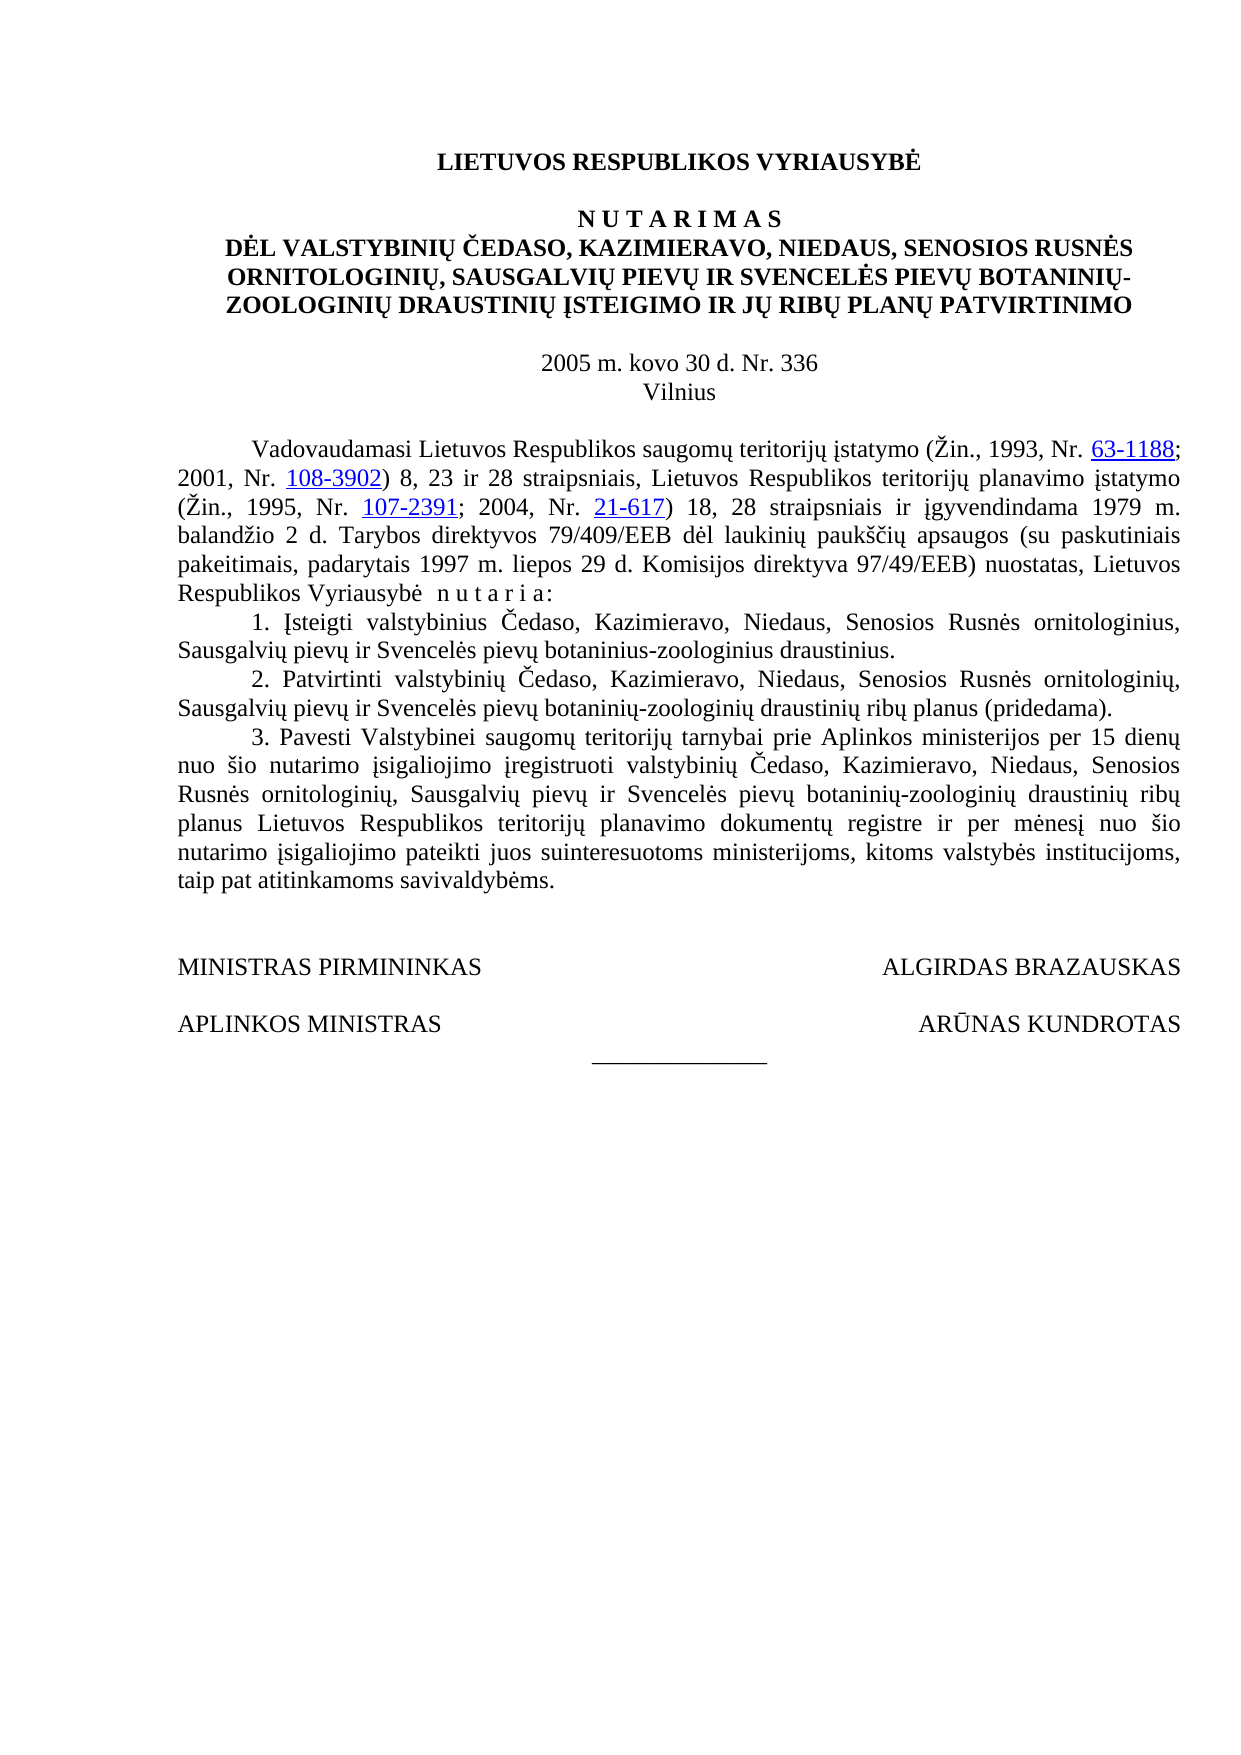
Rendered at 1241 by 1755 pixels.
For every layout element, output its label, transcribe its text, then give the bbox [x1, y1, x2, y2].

text ______________ [177, 1038, 1181, 1067]
text 1. Įsteigti valstybinius Čedaso, Kazimieravo, Niedaus, Senosios Rusnės ornitologinius, Sausgalvių pievų ir Svencelės pievų botaninius-zoologinius draustinius. [177, 607, 1181, 664]
text Vadovaudamasi Lietuvos Respublikos saugomų teritorijų įstatymo (Žin., 1993, Nr. 63-1188; 2001, Nr. 108-3902) 8, 23 ir 28 straipsniais, Lietuvos Respublikos teritorijų planavimo įstatymo (Žin., 1995, Nr. 107-2391; 2004, Nr. 21-617) 18, 28 straipsniais ir įgyvendindama 1979 m. balandžio 2 d. Tarybos direktyvos 79/409/EEB dėl laukinių paukščių apsaugos (su paskutiniais pakeitimais, padarytais 1997 m. liepos 29 d. Komisijos direktyva 97/49/EEB) nuostatas, Lietuvos Respublikos Vyriausybė nutaria: [177, 434, 1181, 607]
text 2005 m. kovo 30 d. Nr. 336 [177, 348, 1181, 377]
text 2. Patvirtinti valstybinių Čedaso, Kazimieravo, Niedaus, Senosios Rusnės ornitologinių, Sausgalvių pievų ir Svencelės pievų botaninių-zoologinių draustinių ribų planus (pridedama). [177, 664, 1181, 722]
text 3. Pavesti Valstybinei saugomų teritorijų tarnybai prie Aplinkos ministerijos per 15 dienų nuo šio nutarimo įsigaliojimo įregistruoti valstybinių Čedaso, Kazimieravo, Niedaus, Senosios Rusnės ornitologinių, Sausgalvių pievų ir Svencelės pievų botaninių-zoologinių draustinių ribų planus Lietuvos Respublikos teritorijų planavimo dokumentų registre ir per mėnesį nuo šio nutarimo įsigaliojimo pateikti juos suinteresuotoms ministerijoms, kitoms valstybės institucijoms, taip pat atitinkamoms savivaldybėms. [177, 722, 1181, 894]
text DĖL VALSTYBINIŲ ČEDASO, KAZIMIERAVO, NIEDAUS, SENOSIOS RUSNĖS ORNITOLOGINIŲ, SAUSGALVIŲ PIEVŲ IR SVENCELĖS PIEVŲ BOTANINIŲ-ZOOLOGINIŲ DRAUSTINIŲ ĮSTEIGIMO IR JŲ RIBŲ PLANŲ PATVIRTINIMO [177, 233, 1181, 319]
text LIETUVOS RESPUBLIKOS VYRIAUSYBĖ [177, 147, 1181, 176]
text Aplinkos ministras Arūnas Kundrotas [177, 1009, 1181, 1038]
text N U T A R I M A S [177, 204, 1181, 233]
text Ministras Pirmininkas Algirdas Brazauskas [177, 952, 1181, 981]
text Vilnius [177, 377, 1181, 406]
